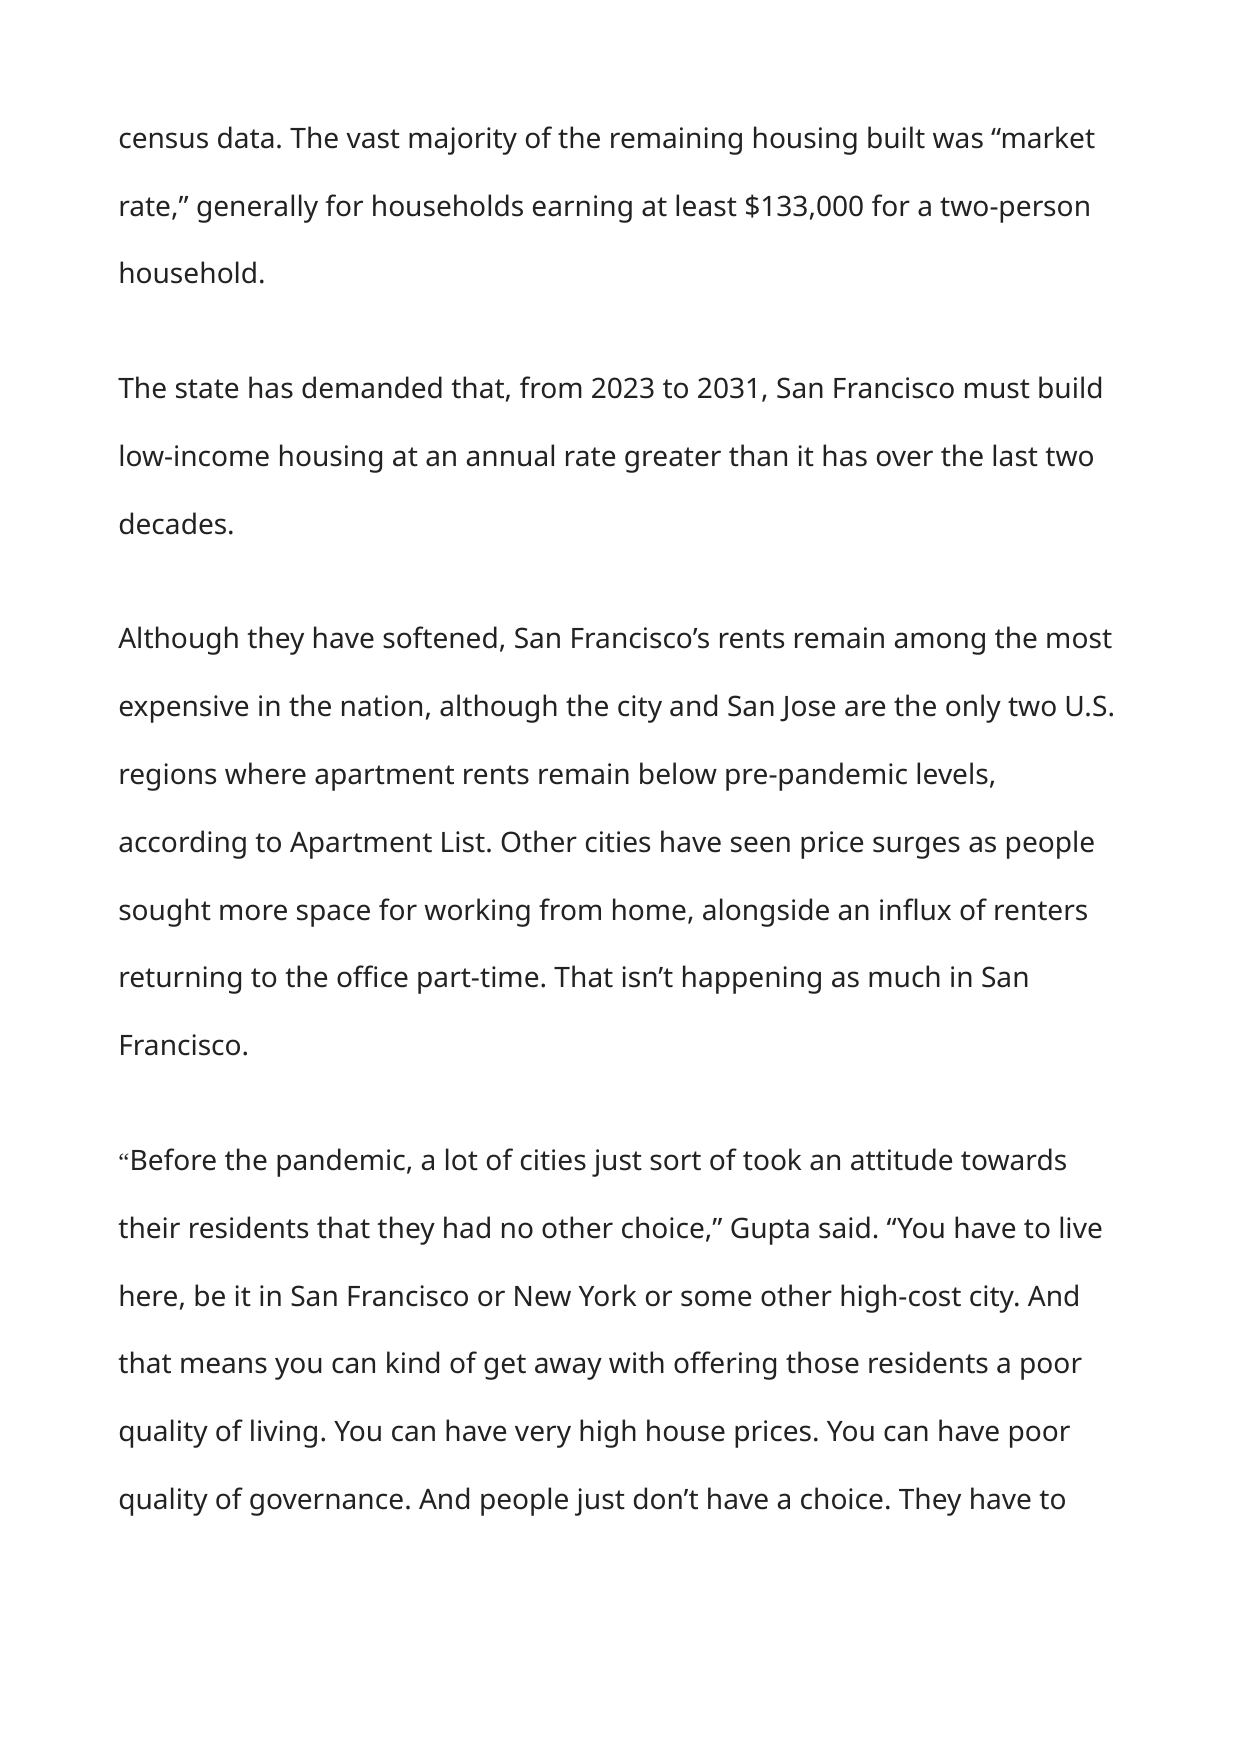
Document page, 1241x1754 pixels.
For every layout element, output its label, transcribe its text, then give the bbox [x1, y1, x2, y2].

text census data. The vast majority of the remaining housing built was “market rate,” generally for households earning at least $133,000 for a two-person household. [118, 118, 1122, 292]
text “Before the pandemic, a lot of cities just sort of took an attitude towards their residents that they had no other choice,” Gupta said. “You have to live here, be it in San Francisco or New York or some other high-cost city. And that means you can kind of get away with offering those residents a poor quality of living. You can have very high house prices. You can have poor quality of governance. And people just don’t have a choice. They have to [118, 1140, 1122, 1518]
text Although they have softened, San Francisco’s rents remain among the most expensive in the nation, although the city and San Jose are the only two U.S. regions where apartment rents remain below pre-pandemic levels, according to Apartment List. Other cities have seen price surges as people sought more space for working from home, alongside an influx of renters returning to the office part-time. That isn’t happening as much in San Francisco. [118, 619, 1122, 1064]
text The state has demanded that, from 2023 to 2031, San Francisco must build low-income housing at an annual rate greater than it has over the last two decades. [118, 368, 1122, 542]
